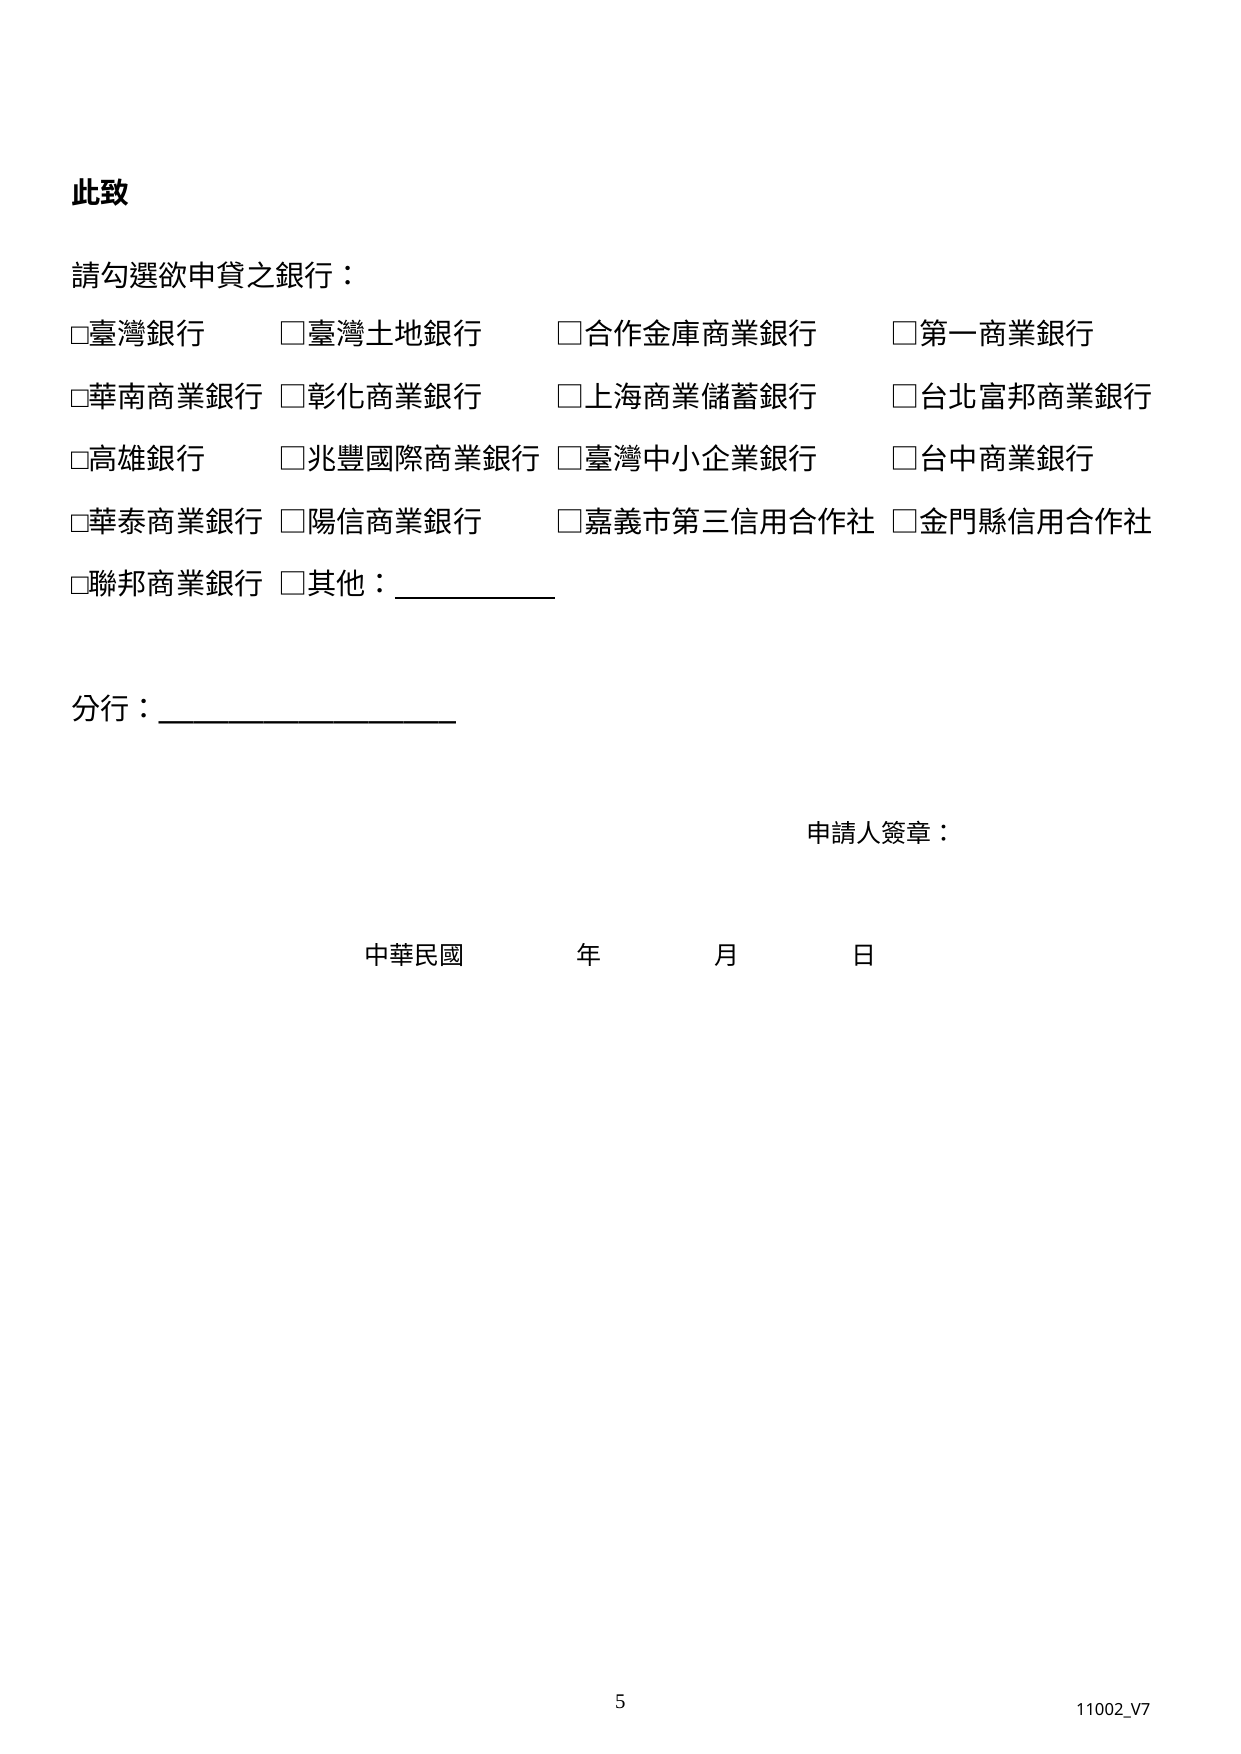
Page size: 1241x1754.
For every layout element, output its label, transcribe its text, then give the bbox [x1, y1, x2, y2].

text □華南商業銀行 □彰化商業銀行 □上海商業儲蓄銀行 □台北富邦商業銀行 [71, 357, 1169, 420]
text 申請人簽章： [71, 813, 1169, 850]
text 分行：_________________ [71, 670, 1169, 732]
text □高雄銀行 □兆豐國際商業銀行 □臺灣中小企業銀行 □台中商業銀行 [71, 420, 1169, 482]
text 請勾選欲申貸之銀行： [71, 253, 1169, 295]
text □聯邦商業銀行 □其他： [71, 545, 1169, 607]
text 中華民國 年 月 日 [71, 912, 1169, 975]
text □臺灣銀行 □臺灣土地銀行 □合作金庫商業銀行 □第一商業銀行 [71, 295, 1169, 357]
text 此致 [71, 170, 1169, 211]
text □華泰商業銀行 □陽信商業銀行 □嘉義市第三信用合作社 □金門縣信用合作社 [71, 482, 1169, 545]
